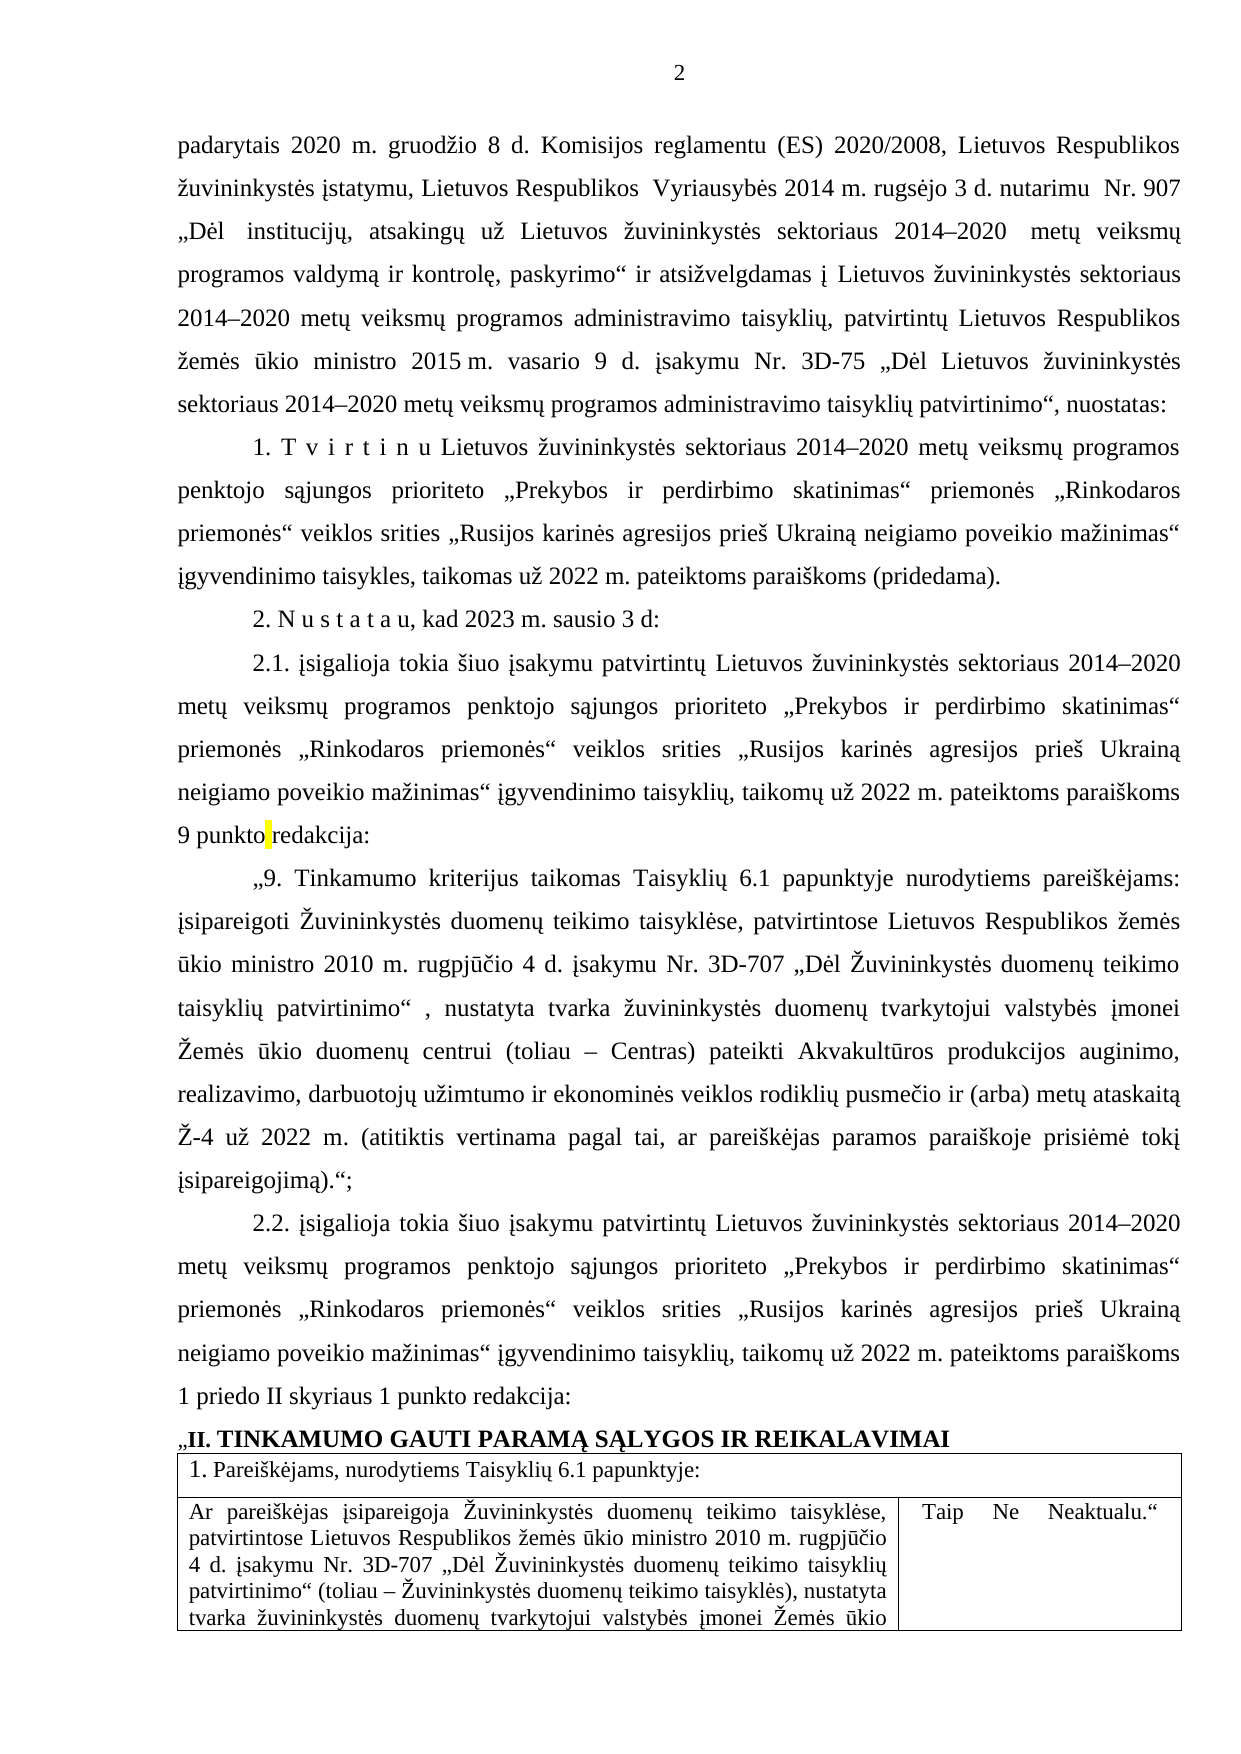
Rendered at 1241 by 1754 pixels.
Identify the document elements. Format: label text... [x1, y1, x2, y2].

table_cell Taip Ne Neaktualu.“ [899, 1498, 1181, 1630]
text 2.1. įsigalioja tokia šiuo įsakymu patvirtintų Lietuvos žuvininkystės sektoriaus 2014–2020 metų veiksmų programos penktojo sąjungos prioriteto „Prekybos ir perdirbimo skatinimas“ priemonės „Rinkodaros priemonės“ veiklos srities „Rusijos karinės agresijos prieš Ukrainą neigiamo poveikio mažinimas“ įgyvendinimo taisyklių, taikomų už 2022 m. pateiktoms paraiškoms 9 punkto redakcija: [177, 648, 1181, 849]
text 2. N u s t a t a u, kad 2023 m. sausio 3 d: [177, 604, 1181, 633]
text 2.2. įsigalioja tokia šiuo įsakymu patvirtintų Lietuvos žuvininkystės sektoriaus 2014–2020 metų veiksmų programos penktojo sąjungos prioriteto „Prekybos ir perdirbimo skatinimas“ priemonės „Rinkodaros priemonės“ veiklos srities „Rusijos karinės agresijos prieš Ukrainą neigiamo poveikio mažinimas“ įgyvendinimo taisyklių, taikomų už 2022 m. pateiktoms paraiškoms 1 priedo II skyriaus 1 punkto redakcija: [177, 1208, 1181, 1409]
table_header 1. Pareiškėjams, nurodytiems Taisyklių 6.1 papunktyje: [178, 1454, 1181, 1497]
table_cell Ar pareiškėjas įsipareigoja Žuvininkystės duomenų teikimo taisyklėse, patvirtintose Lietuvos Respublikos žemės ūkio ministro 2010 m. rugpjūčio 4 d. įsakymu Nr. 3D-707 „Dėl Žuvininkystės duomenų teikimo taisyklių patvirtinimo“ (toliau – Žuvininkystės duomenų teikimo taisyklės), nustatyta tvarka žuvininkystės duomenų tvarkytojui valstybės įmonei Žemės ūkio [178, 1498, 898, 1630]
text padarytais 2020 m. gruodžio 8 d. Komisijos reglamentu (ES) 2020/2008, Lietuvos Respublikos žuvininkystės įstatymu, Lietuvos Respublikos Vyriausybės 2014 m. rugsėjo 3 d. nutarimu Nr. 907 „Dėl institucijų, atsakingų už Lietuvos žuvininkystės sektoriaus 2014–2020 metų veiksmų programos valdymą ir kontrolę, paskyrimo“ ir atsižvelgdamas į Lietuvos žuvininkystės sektoriaus 2014–2020 metų veiksmų programos administravimo taisyklių, patvirtintų Lietuvos Respublikos žemės ūkio ministro 2015 m. vasario 9 d. įsakymu Nr. 3D-75 „Dėl Lietuvos žuvininkystės sektoriaus 2014–2020 metų veiksmų programos administravimo taisyklių patvirtinimo“, nuostatas: [177, 130, 1181, 418]
text „II. TINKAMUMO GAUTI PARAMĄ SĄLYGOS IR REIKALAVIMAI [177, 1424, 1181, 1453]
text „9. Tinkamumo kriterijus taikomas Taisyklių 6.1 papunktyje nurodytiems pareiškėjams: įsipareigoti Žuvininkystės duomenų teikimo taisyklėse, patvirtintose Lietuvos Respublikos žemės ūkio ministro 2010 m. rugpjūčio 4 d. įsakymu Nr. 3D-707 „Dėl Žuvininkystės duomenų teikimo taisyklių patvirtinimo“ , nustatyta tvarka žuvininkystės duomenų tvarkytojui valstybės įmonei Žemės ūkio duomenų centrui (toliau – Centras) pateikti Akvakultūros produkcijos auginimo, realizavimo, darbuotojų užimtumo ir ekonominės veiklos rodiklių pusmečio ir (arba) metų ataskaitą Ž-4 už 2022 m. (atitiktis vertinama pagal tai, ar pareiškėjas paramos paraiškoje prisiėmė tokį įsipareigojimą).“; [177, 863, 1181, 1194]
text 1. T v i r t i n u Lietuvos žuvininkystės sektoriaus 2014–2020 metų veiksmų programos penktojo sąjungos prioriteto „Prekybos ir perdirbimo skatinimas“ priemonės „Rinkodaros priemonės“ veiklos srities „Rusijos karinės agresijos prieš Ukrainą neigiamo poveikio mažinimas“ įgyvendinimo taisykles, taikomas už 2022 m. pateiktoms paraiškoms (pridedama). [177, 432, 1181, 590]
